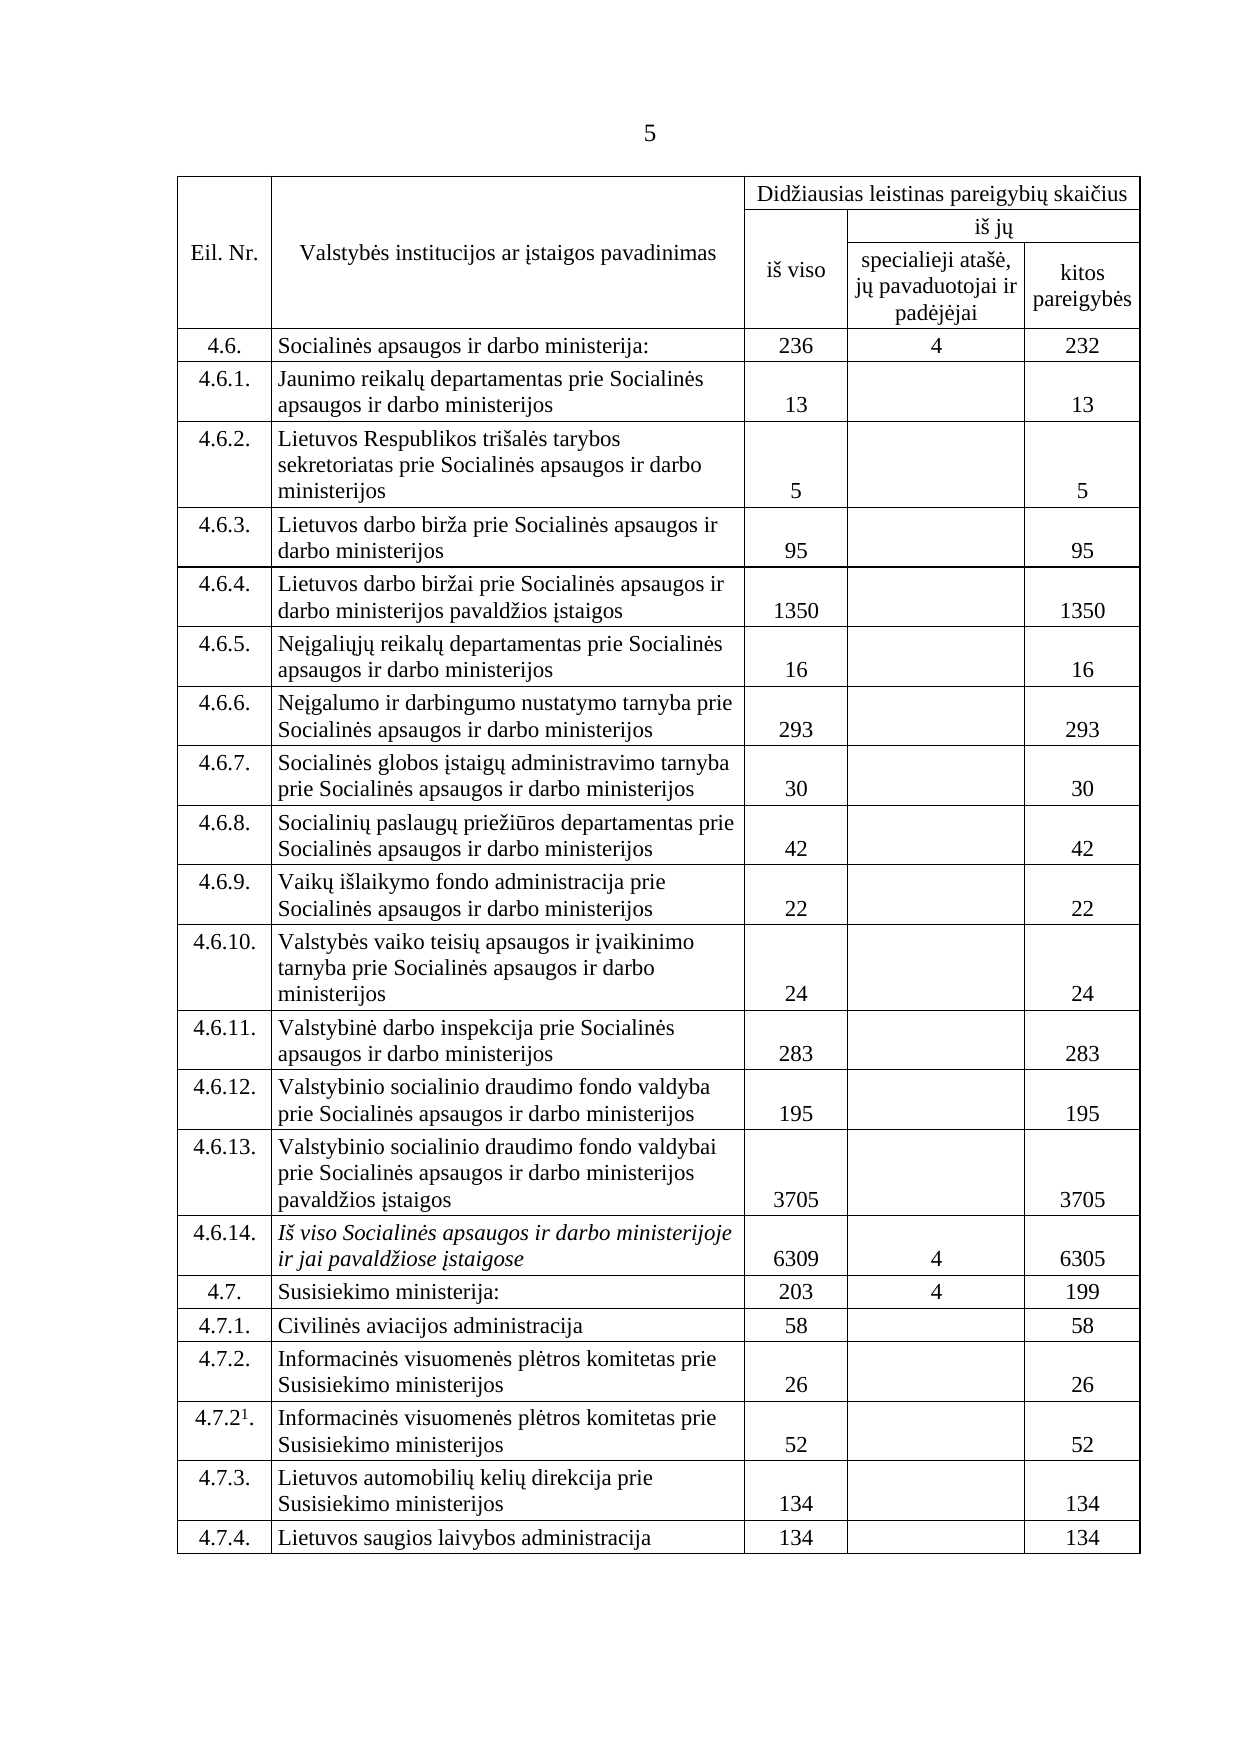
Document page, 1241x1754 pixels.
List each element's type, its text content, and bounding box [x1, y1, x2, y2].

table_cell 4.7.21. [178, 1402, 271, 1460]
table_cell [848, 925, 1024, 1010]
table_cell 199 [1025, 1276, 1139, 1308]
table_cell [848, 1342, 1024, 1401]
table_cell 58 [1025, 1309, 1139, 1341]
table_cell 293 [745, 687, 847, 745]
table_cell kitos pareigybės [1025, 243, 1139, 328]
table_cell Valstybinė darbo inspekcija prie Socialinės apsaugos ir darbo ministerijos [272, 1011, 744, 1069]
table_header Didžiausias leistinas pareigybių skaičius [745, 177, 1139, 209]
table_cell Valstybinio socialinio draudimo fondo valdybai prie Socialinės apsaugos ir darbo ministerijos pavaldžios įstaigos [272, 1130, 744, 1215]
table_cell Lietuvos darbo biržai prie Socialinės apsaugos ir darbo ministerijos pavaldžios įstaigos [272, 568, 744, 626]
table_cell [848, 1011, 1024, 1069]
table_cell 3705 [1025, 1130, 1139, 1215]
table_cell 52 [745, 1402, 847, 1460]
table_cell 4.6.3. [178, 508, 271, 566]
table_cell 283 [745, 1011, 847, 1069]
table_cell 1350 [745, 568, 847, 626]
table_cell 4.6.2. [178, 422, 271, 507]
table_cell 3705 [745, 1130, 847, 1215]
table_cell 4.6.4. [178, 568, 271, 626]
table_cell 4.6.11. [178, 1011, 271, 1069]
table_cell [848, 746, 1024, 805]
table_cell [848, 865, 1024, 924]
table_header Eil. Nr. [178, 177, 271, 328]
table_cell 195 [745, 1070, 847, 1129]
table_cell [848, 1521, 1024, 1553]
table_cell 4.6. [178, 329, 271, 361]
table_cell 16 [1025, 627, 1139, 686]
table_cell 42 [745, 806, 847, 864]
table_cell Socialinės globos įstaigų administravimo tarnyba prie Socialinės apsaugos ir darbo ministerijos [272, 746, 744, 805]
table_cell 232 [1025, 329, 1139, 361]
table_cell 134 [1025, 1521, 1139, 1553]
table_cell Informacinės visuomenės plėtros komitetas prie Susisiekimo ministerijos [272, 1342, 744, 1401]
table_cell 4.6.9. [178, 865, 271, 924]
table_cell Susisiekimo ministerija: [272, 1276, 744, 1308]
table_cell Neįgaliųjų reikalų departamentas prie Socialinės apsaugos ir darbo ministerijos [272, 627, 744, 686]
table_cell Jaunimo reikalų departamentas prie Socialinės apsaugos ir darbo ministerijos [272, 362, 744, 421]
table_cell 22 [1025, 865, 1139, 924]
table_cell [848, 1309, 1024, 1341]
table_cell 6309 [745, 1216, 847, 1274]
table_cell 134 [745, 1521, 847, 1553]
table_cell 95 [1025, 508, 1139, 566]
table_cell 4 [848, 1276, 1024, 1308]
table_cell Lietuvos automobilių kelių direkcija prie Susisiekimo ministerijos [272, 1461, 744, 1520]
table_cell Informacinės visuomenės plėtros komitetas prie Susisiekimo ministerijos [272, 1402, 744, 1460]
table_cell 4.6.12. [178, 1070, 271, 1129]
table_cell [848, 1461, 1024, 1520]
table_cell iš jų [848, 210, 1139, 242]
table_cell Vaikų išlaikymo fondo administracija prie Socialinės apsaugos ir darbo ministerijos [272, 865, 744, 924]
table_cell 13 [1025, 362, 1139, 421]
table_cell 5 [1025, 422, 1139, 507]
table_cell 24 [1025, 925, 1139, 1010]
table_cell 95 [745, 508, 847, 566]
table_cell 30 [1025, 746, 1139, 805]
table_cell Lietuvos saugios laivybos administracija [272, 1521, 744, 1553]
table_header Valstybės institucijos ar įstaigos pavadinimas [272, 177, 744, 328]
table_cell [848, 1130, 1024, 1215]
table_cell iš viso [745, 210, 847, 328]
table_cell [848, 687, 1024, 745]
table_cell [848, 362, 1024, 421]
table_cell Valstybinio socialinio draudimo fondo valdyba prie Socialinės apsaugos ir darbo ministerijos [272, 1070, 744, 1129]
table_cell 58 [745, 1309, 847, 1341]
table_cell 42 [1025, 806, 1139, 864]
table_cell Socialinės apsaugos ir darbo ministerija: [272, 329, 744, 361]
table_cell [848, 422, 1024, 507]
table_cell 4.7. [178, 1276, 271, 1308]
table_cell 283 [1025, 1011, 1139, 1069]
table_cell [848, 568, 1024, 626]
table_cell 4.6.8. [178, 806, 271, 864]
table_cell Socialinių paslaugų priežiūros departamentas prie Socialinės apsaugos ir darbo ministerijos [272, 806, 744, 864]
table_cell Lietuvos Respublikos trišalės tarybos sekretoriatas prie Socialinės apsaugos ir darbo ministerijos [272, 422, 744, 507]
table_cell Neįgalumo ir darbingumo nustatymo tarnyba prie Socialinės apsaugos ir darbo ministerijos [272, 687, 744, 745]
table_cell 22 [745, 865, 847, 924]
table_cell 16 [745, 627, 847, 686]
table_cell 195 [1025, 1070, 1139, 1129]
table_cell 30 [745, 746, 847, 805]
table_cell 4.6.7. [178, 746, 271, 805]
table_cell 4.6.14. [178, 1216, 271, 1274]
table_cell 4.7.3. [178, 1461, 271, 1520]
table_cell [848, 806, 1024, 864]
table_cell 4 [848, 1216, 1024, 1274]
table_cell 13 [745, 362, 847, 421]
table_cell 24 [745, 925, 847, 1010]
table_cell 134 [745, 1461, 847, 1520]
table_cell 4.7.2. [178, 1342, 271, 1401]
table_cell Valstybės vaiko teisių apsaugos ir įvaikinimo tarnyba prie Socialinės apsaugos ir darbo ministerijos [272, 925, 744, 1010]
table_cell 26 [745, 1342, 847, 1401]
table_cell 293 [1025, 687, 1139, 745]
table_cell Lietuvos darbo birža prie Socialinės apsaugos ir darbo ministerijos [272, 508, 744, 566]
table_cell [848, 1402, 1024, 1460]
table_cell Civilinės aviacijos administracija [272, 1309, 744, 1341]
table_cell 1350 [1025, 568, 1139, 626]
table_cell 4.7.1. [178, 1309, 271, 1341]
table_cell 236 [745, 329, 847, 361]
table_cell 4.6.5. [178, 627, 271, 686]
table_cell 4.7.4. [178, 1521, 271, 1553]
table_cell 203 [745, 1276, 847, 1308]
table_cell 4.6.1. [178, 362, 271, 421]
table_cell 4.6.10. [178, 925, 271, 1010]
table_cell 5 [745, 422, 847, 507]
table_cell 4 [848, 329, 1024, 361]
table_cell [848, 508, 1024, 566]
table_cell Iš viso Socialinės apsaugos ir darbo ministerijoje ir jai pavaldžiose įstaigose [272, 1216, 744, 1274]
table_cell [848, 1070, 1024, 1129]
table_cell 6305 [1025, 1216, 1139, 1274]
table_cell 4.6.6. [178, 687, 271, 745]
table_cell 134 [1025, 1461, 1139, 1520]
table_cell 26 [1025, 1342, 1139, 1401]
table_cell 4.6.13. [178, 1130, 271, 1215]
table_cell 52 [1025, 1402, 1139, 1460]
table_cell specialieji atašė, jų pavaduotojai ir padėjėjai [848, 243, 1024, 328]
table_cell [848, 627, 1024, 686]
